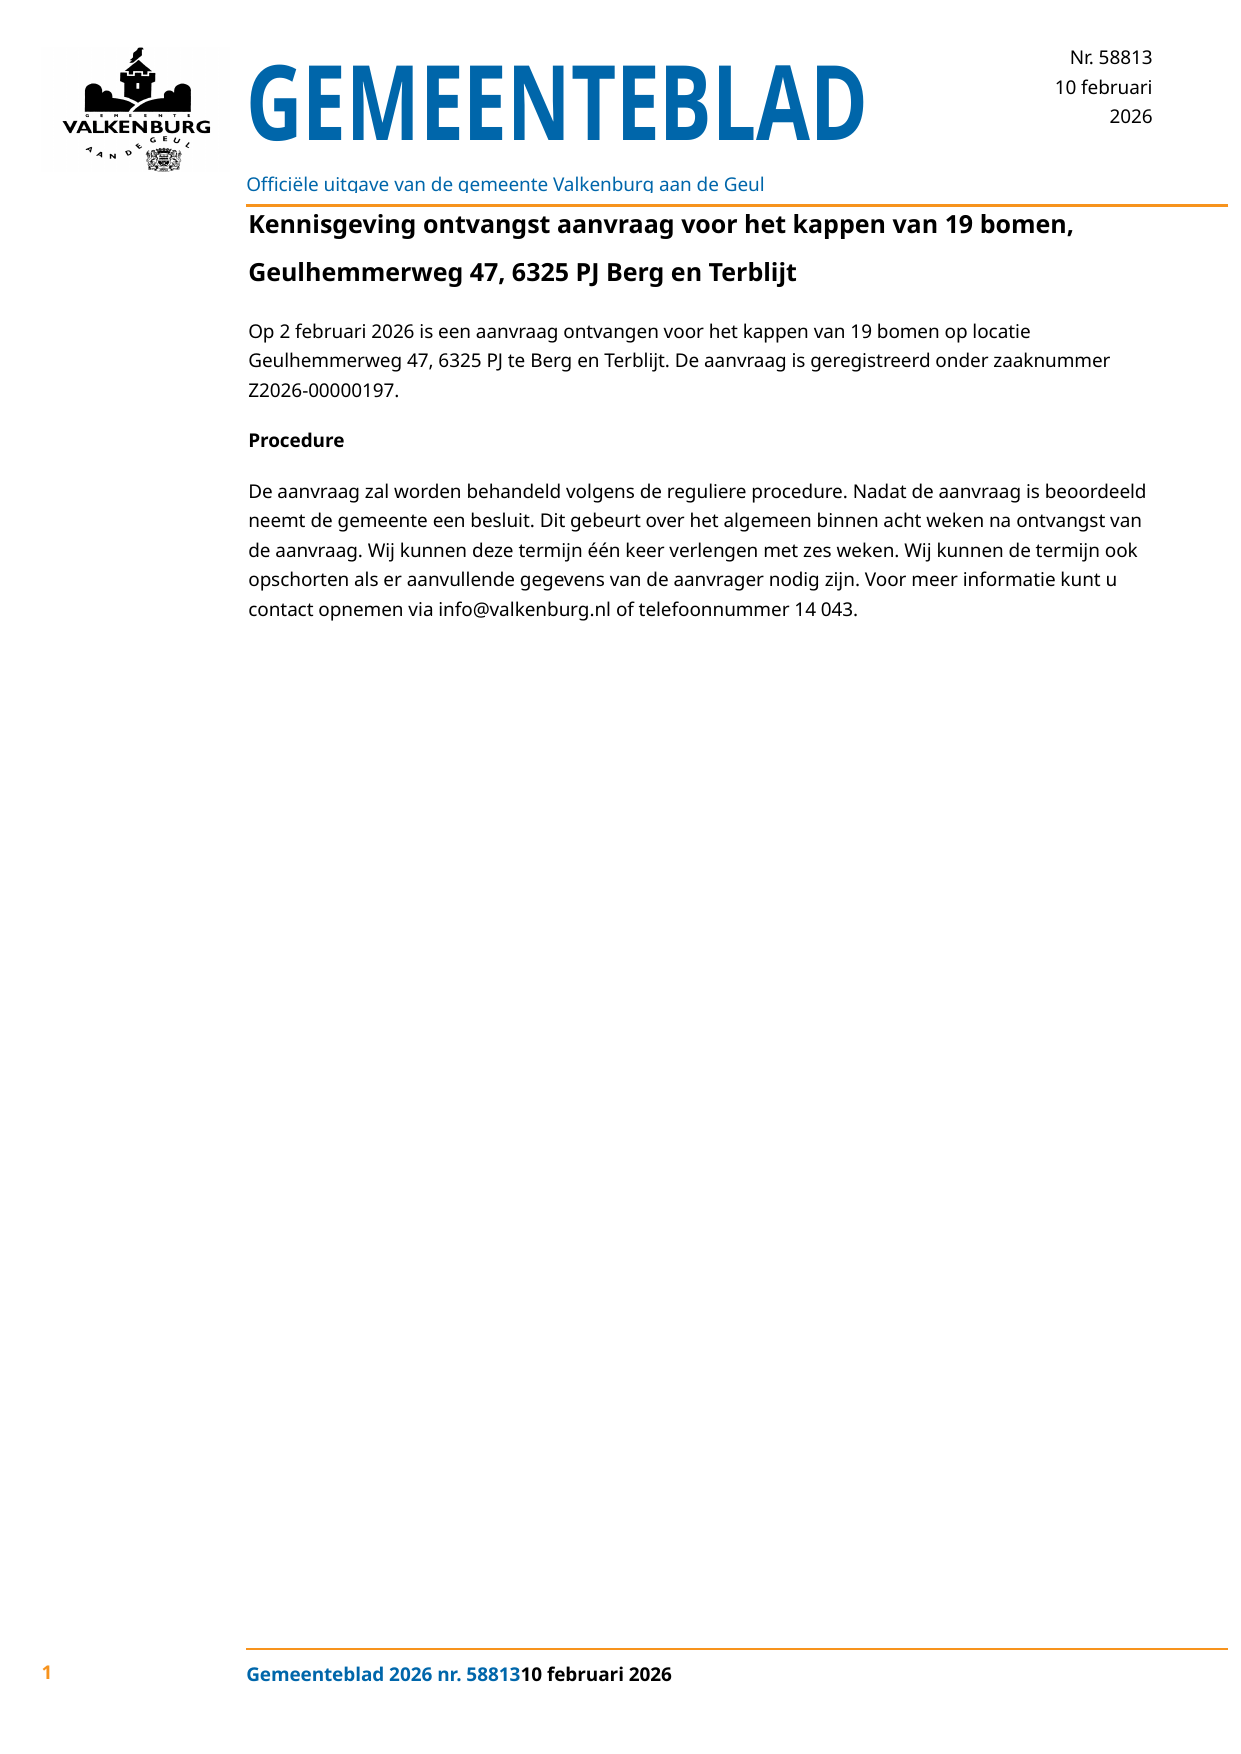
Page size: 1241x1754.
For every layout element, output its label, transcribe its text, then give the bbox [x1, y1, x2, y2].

text Op 2 februari 2026 is een aanvraag ontvangen voor het kappen van 19 bomen op locatie Geulhemmerweg 47, 6325 PJ te Berg en Terblijt. De aanvraag is geregistreerd onder zaaknummer Z2026-00000197. [248, 318, 1152, 403]
text De aanvraag zal worden behandeld volgens de reguliere procedure. Nadat de aanvraag is beoordeeld neemt de gemeente een besluit. Dit gebeurt over het algemeen binnen acht weken na ontvangst van de aanvraag. Wij kunnen deze termijn één keer verlengen met zes weken. Wij kunnen de termijn ook opschorten als er aanvullende gegevens van de aanvrager nodig zijn. Voor meer informatie kunt u contact opnemen via info@valkenburg.nl of telefoonnummer 14 043. [248, 478, 1152, 622]
picture [41, 47, 231, 172]
text Kennisgeving ontvangst aanvraag voor het kappen van 19 bomen, Geulhemmerweg 47, 6325 PJ Berg en Terblijt [248, 207, 1152, 288]
text Procedure [248, 427, 1152, 453]
